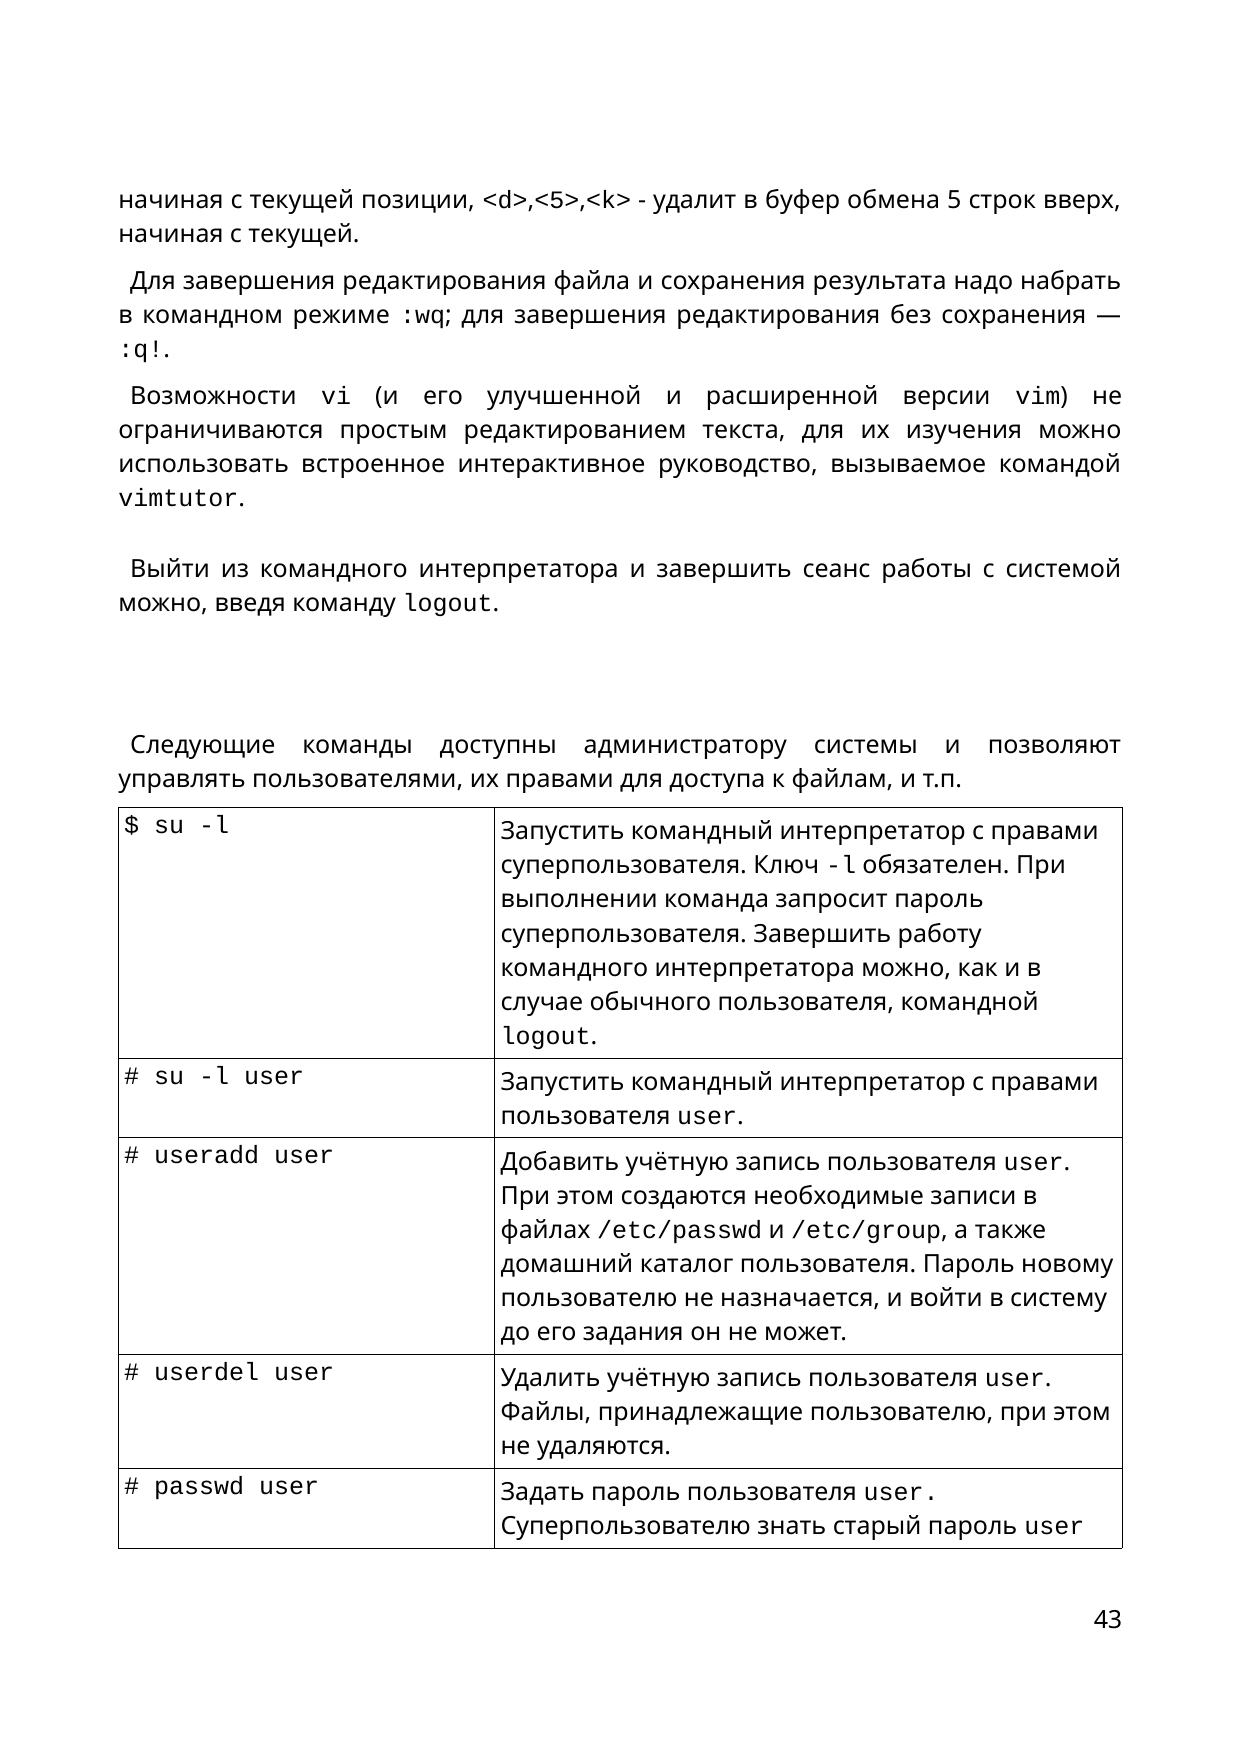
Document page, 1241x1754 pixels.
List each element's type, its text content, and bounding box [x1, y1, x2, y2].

table_cell # useradd user [119, 1138, 494, 1354]
table_cell Задать пароль пользователя user. Суперпользователю знать старый пароль user [495, 1469, 1122, 1548]
table_cell # passwd user [119, 1469, 494, 1548]
table_cell # userdel user [119, 1355, 494, 1468]
table_cell Добавить учётную запись пользователя user. При этом создаются необходимые записи в файлах /etc/passwd и /etc/group, а также домашний каталог пользователя. Пароль новому пользователю не назначается, и войти в систему до его задания он не может. [495, 1138, 1122, 1354]
text Возможности vi (и его улучшенной и расширенной версии vim) не ограничиваются простым редактированием текста, для их изучения можно использовать встроенное интерактивное руководство, вызываемое командой vimtutor. [118, 378, 1122, 514]
table_cell Удалить учётную запись пользователя user. Файлы, принадлежащие пользователю, при этом не удаляются. [495, 1355, 1122, 1468]
text Выйти из командного интерпретатора и завершить сеанс работы с системой можно, введя команду logout. [118, 551, 1122, 619]
text начиная с текущей позиции, <d>,<5>,<k> - удалит в буфер обмена 5 строк вверх, начиная с текущей. [118, 182, 1122, 250]
table_header $ su -l [119, 808, 494, 1057]
table_header Запустить командный интерпретатор с правами суперпользователя. Ключ -l обязателен. При выполнении команда запросит пароль суперпользователя. Завершить работу командного интерпретатора можно, как и в случае обычного пользователя, командной logout. [495, 808, 1122, 1057]
text Для завершения редактирования файла и сохранения результата надо набрать в командном режиме :wq; для завершения редактирования без сохранения — :q!. [118, 262, 1122, 365]
table_cell Запустить командный интерпретатор с правами пользователя user. [495, 1059, 1122, 1137]
table_cell # su -l user [119, 1059, 494, 1137]
text Следующие команды доступны администратору системы и позволяют управлять пользователями, их правами для доступа к файлам, и т.п. [118, 726, 1122, 794]
